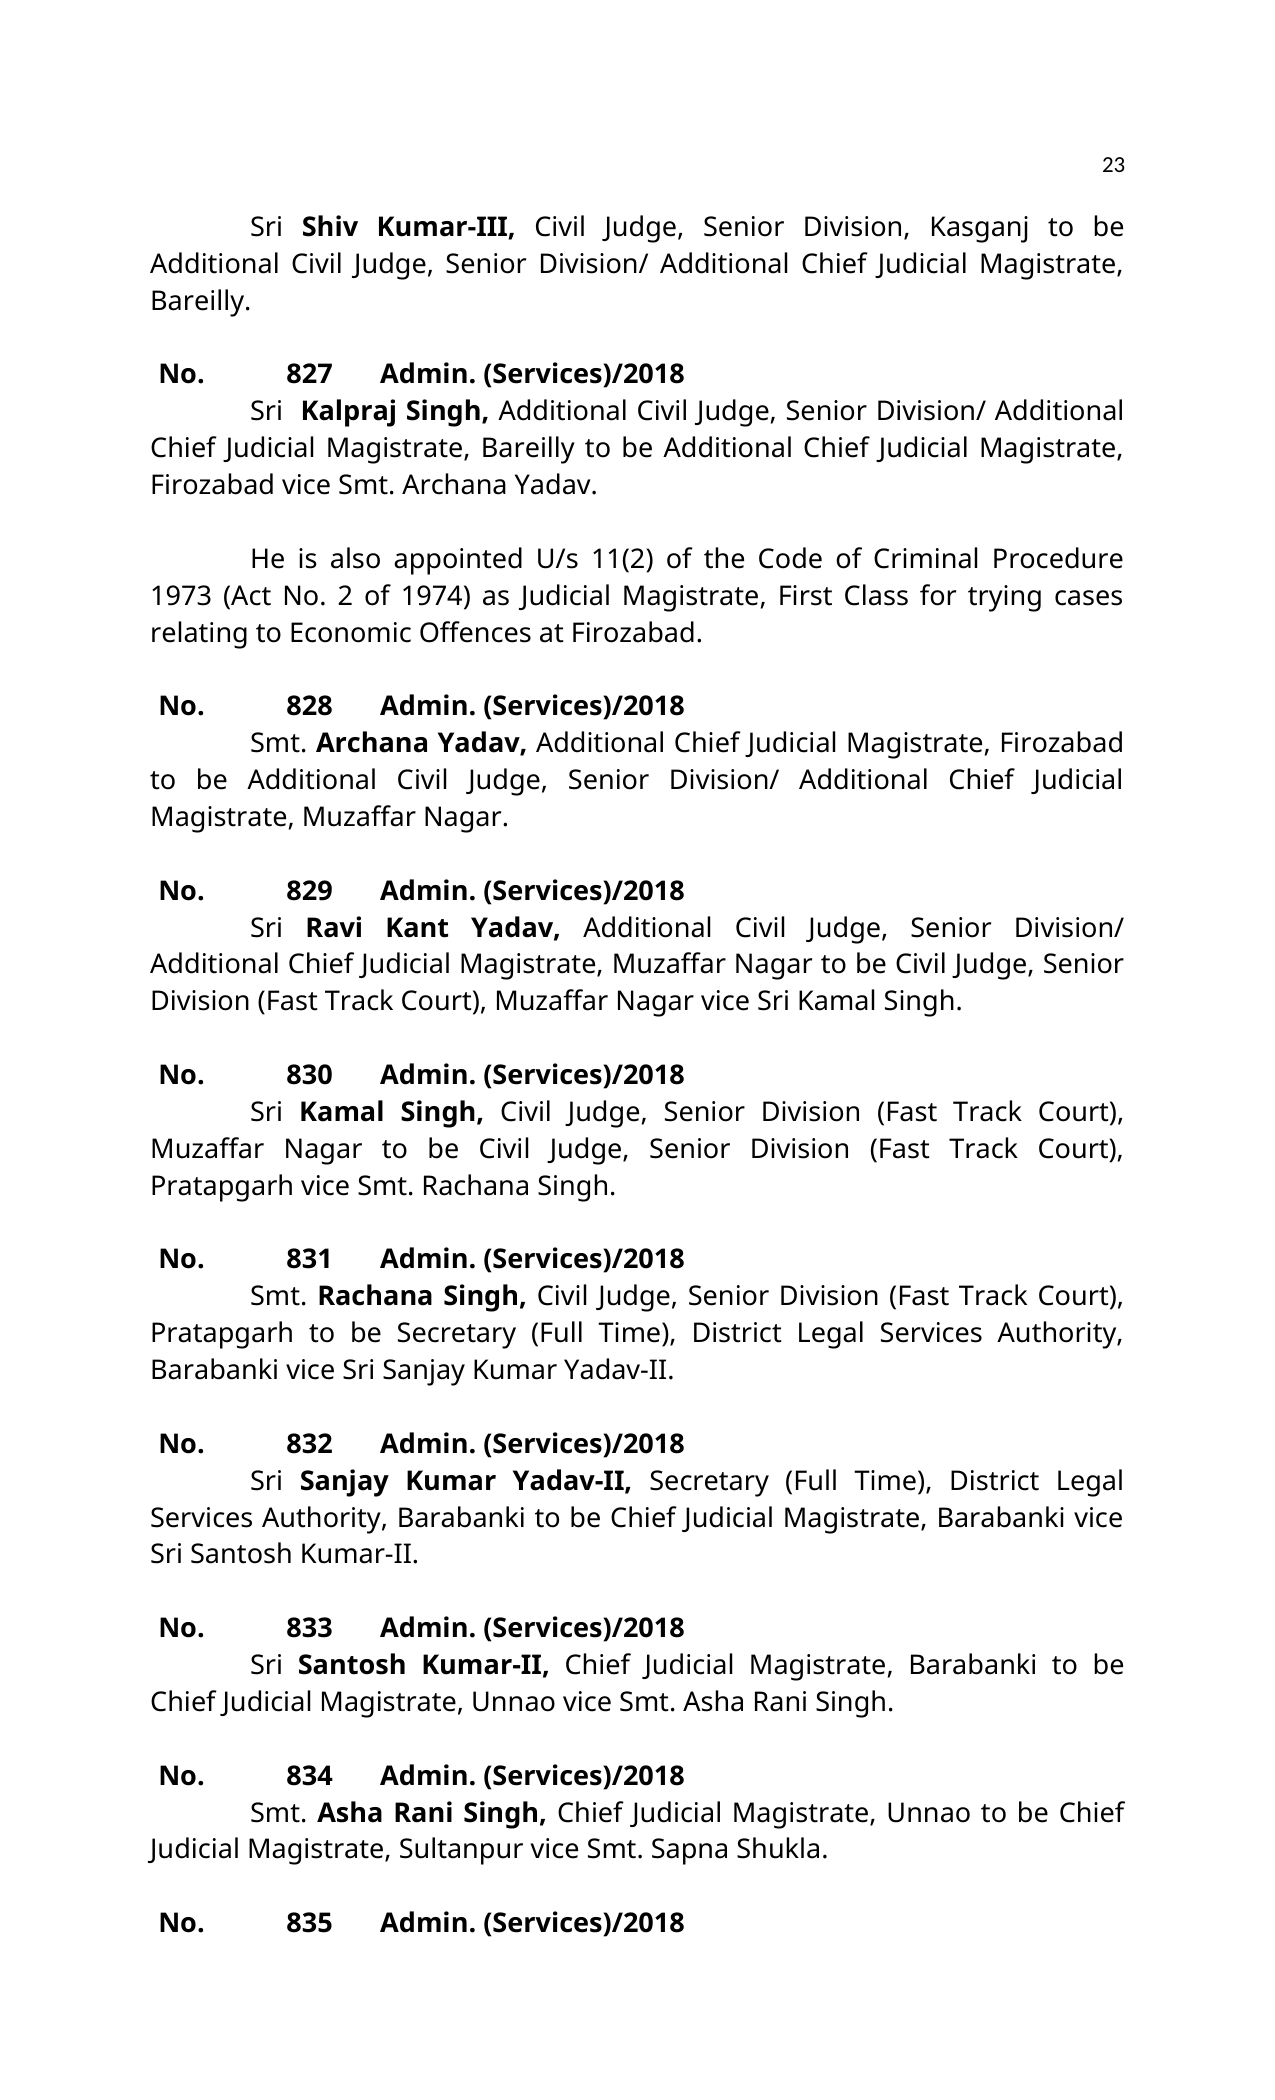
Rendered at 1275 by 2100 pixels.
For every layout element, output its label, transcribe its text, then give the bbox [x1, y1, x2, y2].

table_header Admin. (Services)/2018 [369, 1756, 716, 1793]
table_header Admin. (Services)/2018 [369, 1056, 716, 1092]
text Sri Shiv Kumar-III, Civil Judge, Senior Division, Kasganj to be Additional Civil Judge, Senior Division/ Additional Chief Judicial Magistrate, Bareilly. [150, 207, 1125, 318]
table_header [238, 1056, 369, 1092]
table_header [238, 1609, 369, 1646]
table_header No. [147, 871, 237, 908]
table_header Admin. (Services)/2018 [369, 687, 716, 724]
text Sri Kamal Singh, Civil Judge, Senior Division (Fast Track Court), Muzaffar Nagar to be Civil Judge, Senior Division (Fast Track Court), Pratapgarh vice Smt. Rachana Singh. [150, 1092, 1125, 1203]
table_header Admin. (Services)/2018 [369, 1609, 716, 1646]
table_header Admin. (Services)/2018 [369, 871, 716, 908]
table_header [238, 355, 369, 392]
text Smt. Rachana Singh, Civil Judge, Senior Division (Fast Track Court), Pratapgarh to be Secretary (Full Time), District Legal Services Authority, Barabanki vice Sri Sanjay Kumar Yadav-II. [150, 1277, 1125, 1387]
text Smt. Asha Rani Singh, Chief Judicial Magistrate, Unnao to be Chief Judicial Magistrate, Sultanpur vice Smt. Sapna Shukla. [150, 1793, 1125, 1867]
text Sri Santosh Kumar-II, Chief Judicial Magistrate, Barabanki to be Chief Judicial Magistrate, Unnao vice Smt. Asha Rani Singh. [150, 1646, 1125, 1719]
text Sri Ravi Kant Yadav, Additional Civil Judge, Senior Division/ Additional Chief Judicial Magistrate, Muzaffar Nagar to be Civil Judge, Senior Division (Fast Track Court), Muzaffar Nagar vice Sri Kamal Singh. [150, 908, 1125, 1019]
table_header Admin. (Services)/2018 [369, 1240, 716, 1277]
table_header [238, 871, 369, 908]
table_header [238, 1424, 369, 1461]
table_header No. [147, 1056, 237, 1092]
table_header No. [147, 1904, 237, 1941]
table_header No. [147, 1756, 237, 1793]
table_header No. [147, 355, 237, 392]
table_header No. [147, 1609, 237, 1646]
table_header Admin. (Services)/2018 [369, 1424, 716, 1461]
table_header [238, 1904, 369, 1941]
text Sri Sanjay Kumar Yadav-II, Secretary (Full Time), District Legal Services Authority, Barabanki to be Chief Judicial Magistrate, Barabanki vice Sri Santosh Kumar-II. [150, 1461, 1125, 1572]
table_header Admin. (Services)/2018 [369, 1904, 716, 1941]
table_header [238, 1756, 369, 1793]
table_header No. [147, 1240, 237, 1277]
table_header No. [147, 687, 237, 724]
text He is also appointed U/s 11(2) of the Code of Criminal Procedure 1973 (Act No. 2 of 1974) as Judicial Magistrate, First Class for trying cases relating to Economic Offences at Firozabad. [150, 539, 1125, 650]
table_header [238, 1240, 369, 1277]
text Smt. Archana Yadav, Additional Chief Judicial Magistrate, Firozabad to be Additional Civil Judge, Senior Division/ Additional Chief Judicial Magistrate, Muzaffar Nagar. [150, 724, 1125, 834]
table_header [238, 687, 369, 724]
text Sri Kalpraj Singh, Additional Civil Judge, Senior Division/ Additional Chief Judicial Magistrate, Bareilly to be Additional Chief Judicial Magistrate, Firozabad vice Smt. Archana Yadav. [150, 392, 1125, 502]
table_header Admin. (Services)/2018 [369, 355, 716, 392]
table_header No. [147, 1424, 237, 1461]
